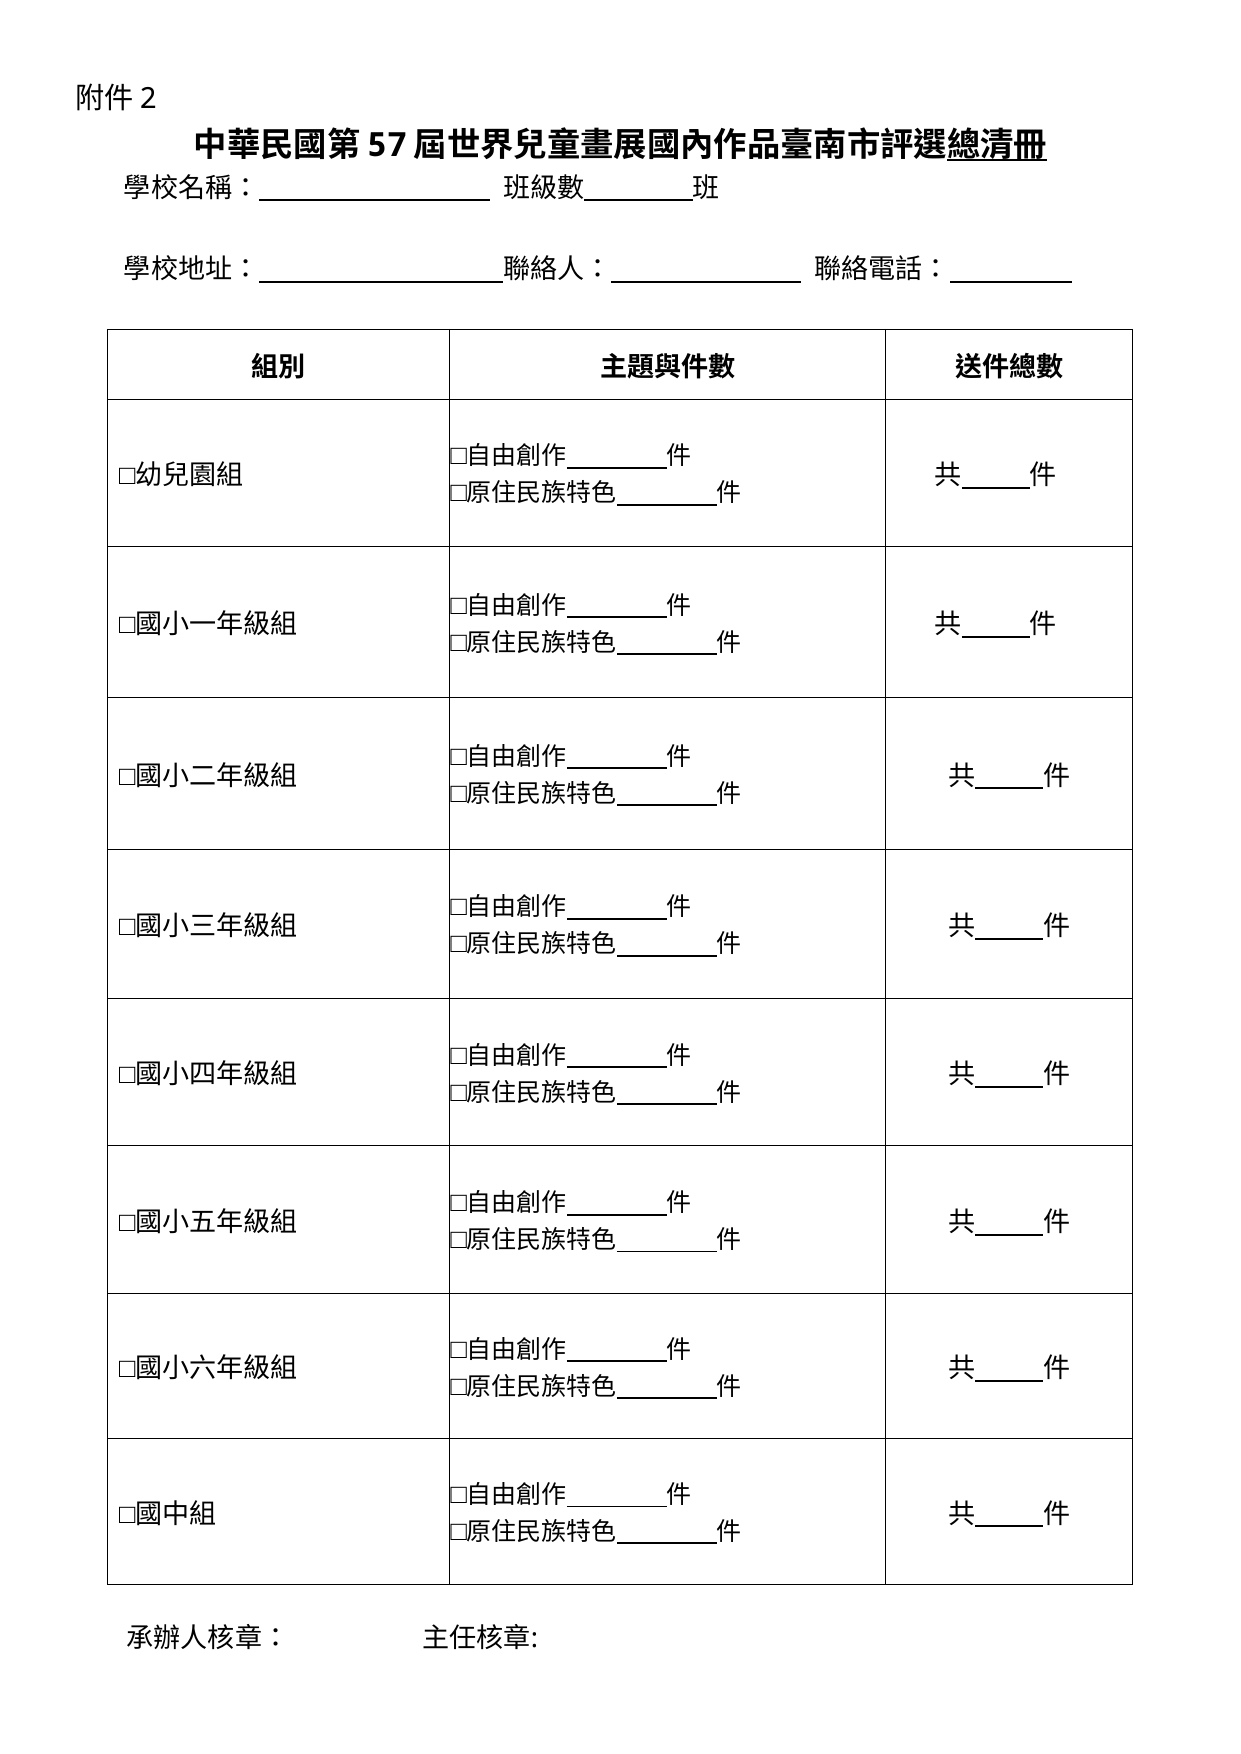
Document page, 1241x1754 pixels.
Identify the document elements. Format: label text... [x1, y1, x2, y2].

table_header 組別 [108, 330, 449, 398]
table_cell □自由創作 件 □原住民族特色 件 [450, 1439, 885, 1583]
table_cell 共 件 [886, 400, 1132, 546]
table_cell □國小五年級組 [108, 1146, 449, 1293]
table_cell □國小三年級組 [108, 850, 449, 998]
table_cell □自由創作 件 □原住民族特色 件 [450, 850, 885, 998]
table_cell 共 件 [886, 850, 1132, 998]
table_cell □國小一年級組 [108, 547, 449, 697]
table_cell 共 件 [886, 1439, 1132, 1583]
table_cell □自由創作 件 □原住民族特色 件 [450, 698, 885, 848]
table_header 送件總數 [886, 330, 1132, 398]
table_cell 共 件 [886, 547, 1132, 697]
text 學校名稱： 班級數 班 [75, 166, 1165, 205]
table_cell 共 件 [886, 1146, 1132, 1293]
table_cell □自由創作 件 □原住民族特色 件 [450, 1146, 885, 1293]
table_cell □幼兒園組 [108, 400, 449, 546]
text 附件2 [75, 75, 1165, 117]
text 學校地址： 聯絡人： 聯絡電話： [75, 247, 1165, 287]
table_cell □自由創作 件 □原住民族特色 件 [450, 400, 885, 546]
table_cell □自由創作 件 □原住民族特色 件 [450, 999, 885, 1145]
table_cell □國小二年級組 [108, 698, 449, 848]
table_cell 共 件 [886, 999, 1132, 1145]
table_cell 共 件 [886, 698, 1132, 848]
table_cell □國小六年級組 [108, 1294, 449, 1438]
table_cell □自由創作 件 □原住民族特色 件 [450, 1294, 885, 1438]
table_cell □自由創作 件 □原住民族特色 件 [450, 547, 885, 697]
table_cell □國中組 [108, 1439, 449, 1583]
table_cell □國小四年級組 [108, 999, 449, 1145]
table_header 主題與件數 [450, 330, 885, 398]
table_cell 共 件 [886, 1294, 1132, 1438]
text 中華民國第57屆世界兒童畫展國內作品臺南市評選總清冊 [75, 117, 1165, 166]
text 承辦人核章： 主任核章: [119, 1616, 1165, 1655]
